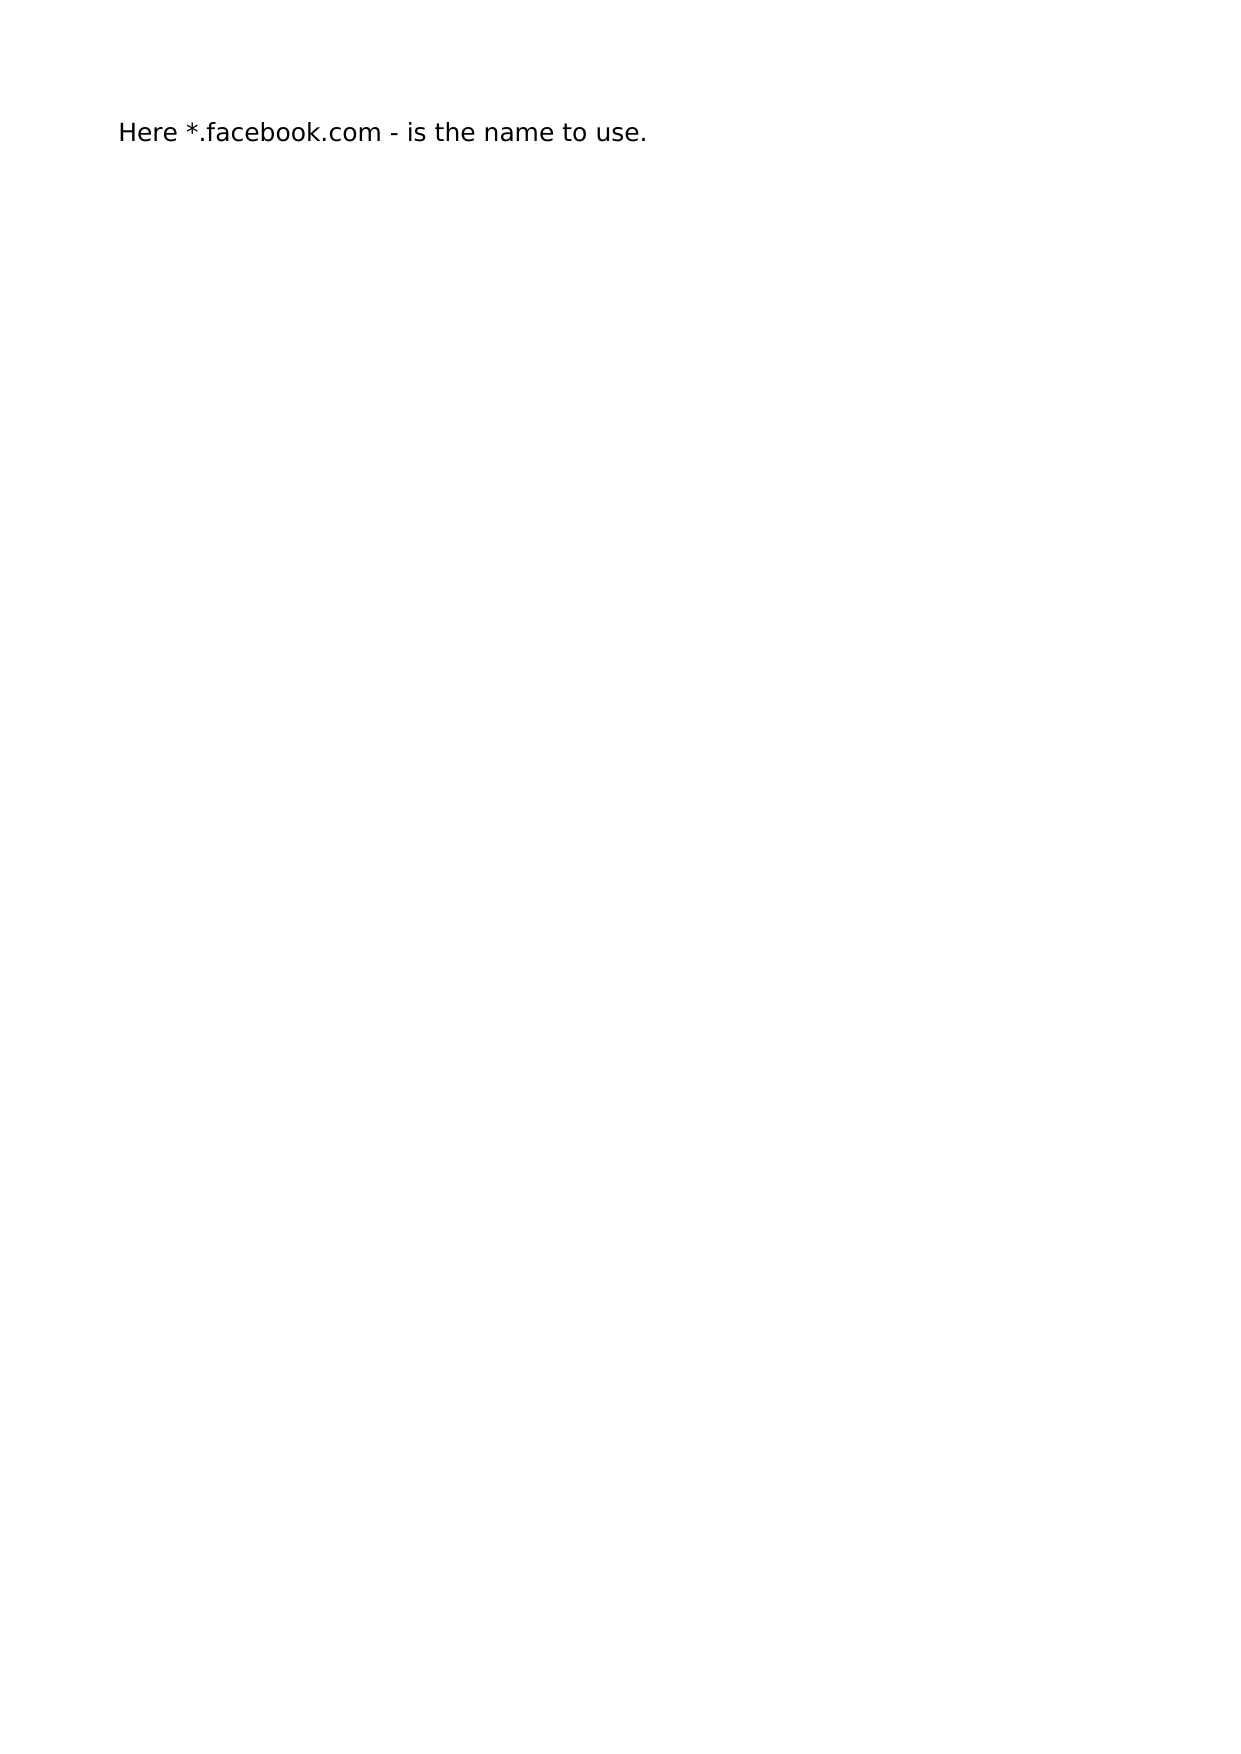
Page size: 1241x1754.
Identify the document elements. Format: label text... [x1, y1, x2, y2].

text Here *.facebook.com - is the name to use. [118, 118, 1122, 147]
